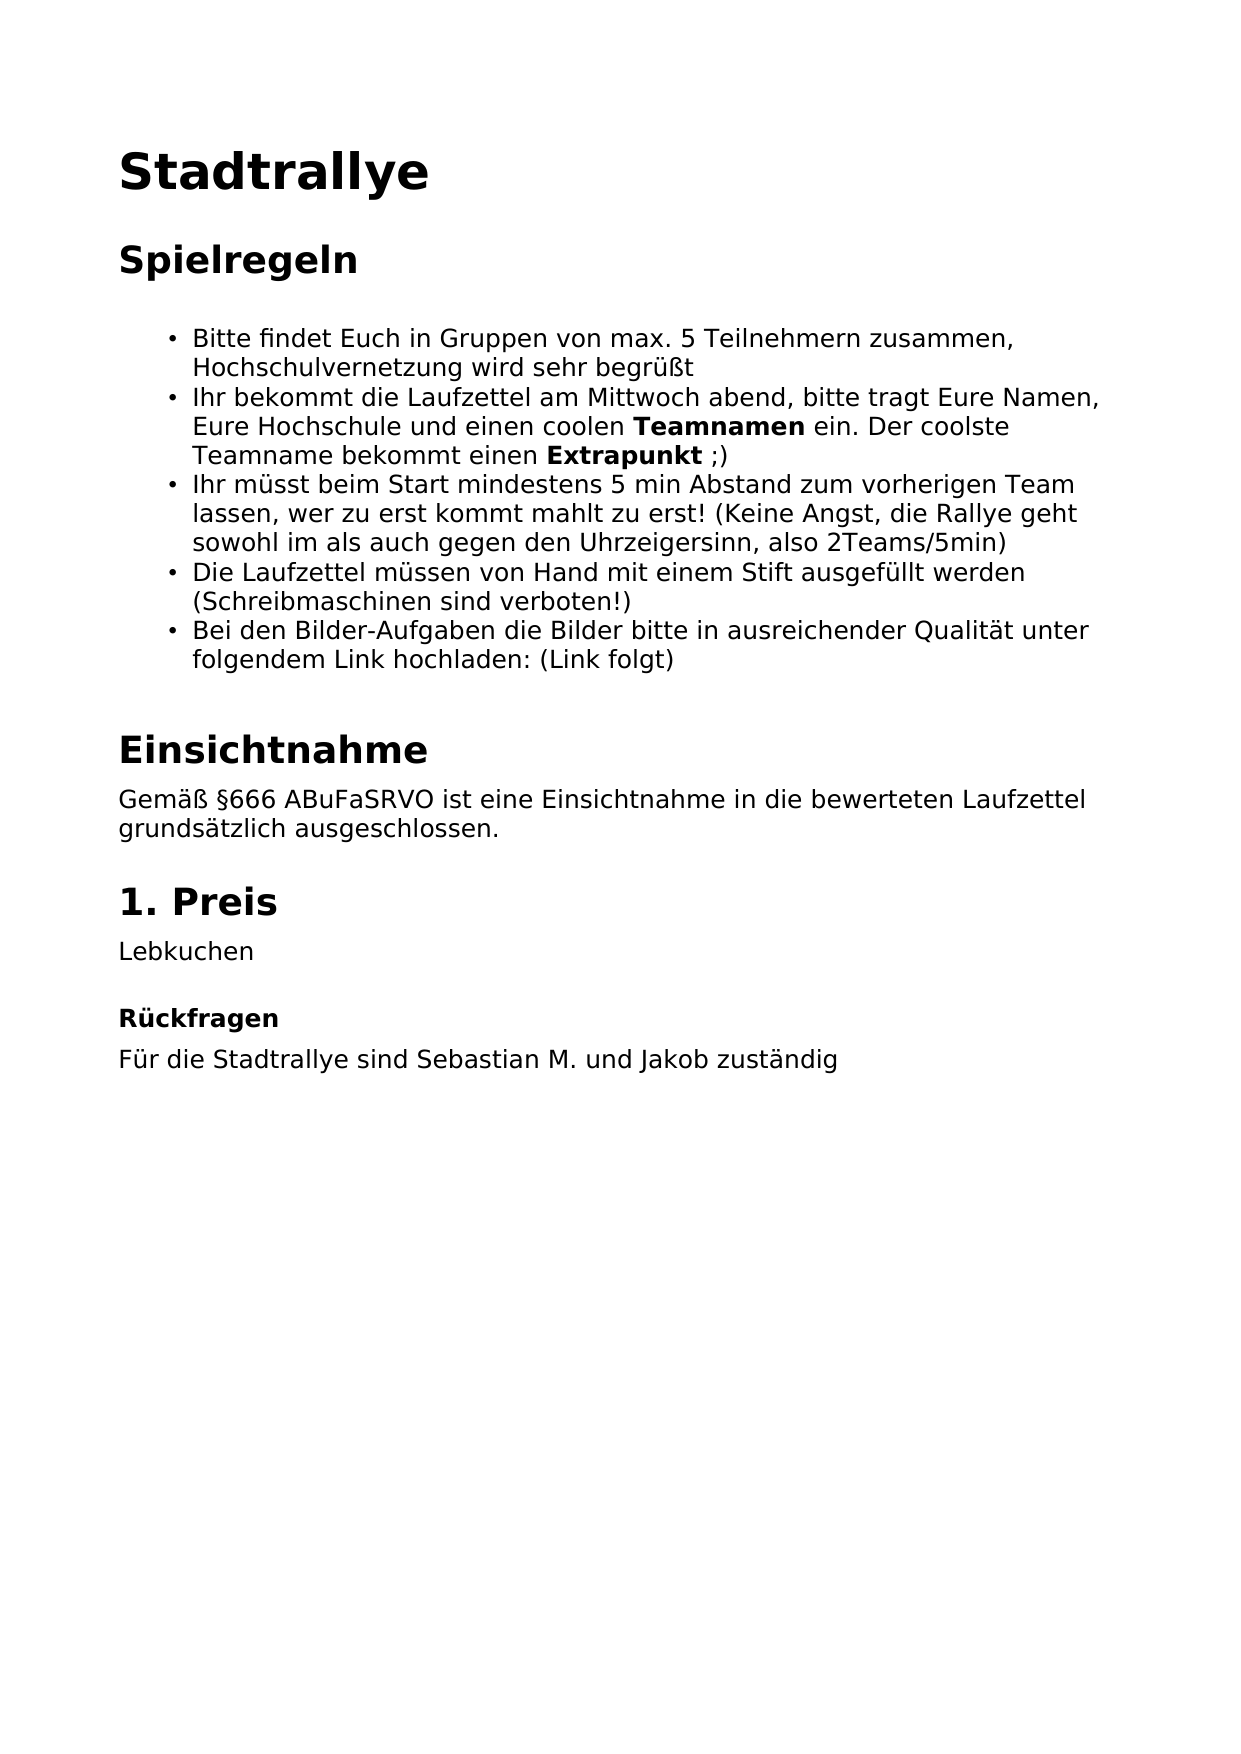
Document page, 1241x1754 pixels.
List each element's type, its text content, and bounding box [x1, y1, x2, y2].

list Die Laufzettel müssen von Hand mit einem Stift ausgefüllt werden (Schreibmaschinen sind verboten!) [177, 558, 1122, 616]
list Bei den Bilder-Aufgaben die Bilder bitte in ausreichender Qualität unter folgendem Link hochladen: (Link folgt) [177, 616, 1122, 674]
list Ihr müsst beim Start mindestens 5 min Abstand zum vorherigen Team lassen, wer zu erst kommt mahlt zu erst! (Keine Angst, die Rallye geht sowohl im als auch gegen den Uhrzeigersinn, also 2Teams/5min) [177, 470, 1122, 558]
subtitle Spielregeln [118, 239, 1122, 282]
list Bitte findet Euch in Gruppen von max. 5 Teilnehmern zusammen, Hochschulvernetzung wird sehr begrüßt [177, 324, 1122, 383]
list Ihr bekommt die Laufzettel am Mittwoch abend, bitte tragt Eure Namen, Eure Hochschule und einen coolen Teamnamen ein. Der coolste Teamname bekommt einen Extrapunkt ;) [177, 383, 1122, 470]
text Gemäß §666 ABuFaSRVO ist eine Einsichtnahme in die bewerteten Laufzettel grundsätzlich ausgeschlossen. [118, 785, 1122, 843]
text Für die Stadtrallye sind Sebastian M. und Jakob zuständig [118, 1045, 1122, 1074]
subtitle Rückfragen [118, 1004, 1122, 1033]
subtitle 1. Preis [118, 881, 1122, 924]
text Lebkuchen [118, 937, 1122, 966]
subtitle Stadtrallye [118, 143, 1122, 201]
subtitle Einsichtnahme [118, 729, 1122, 773]
